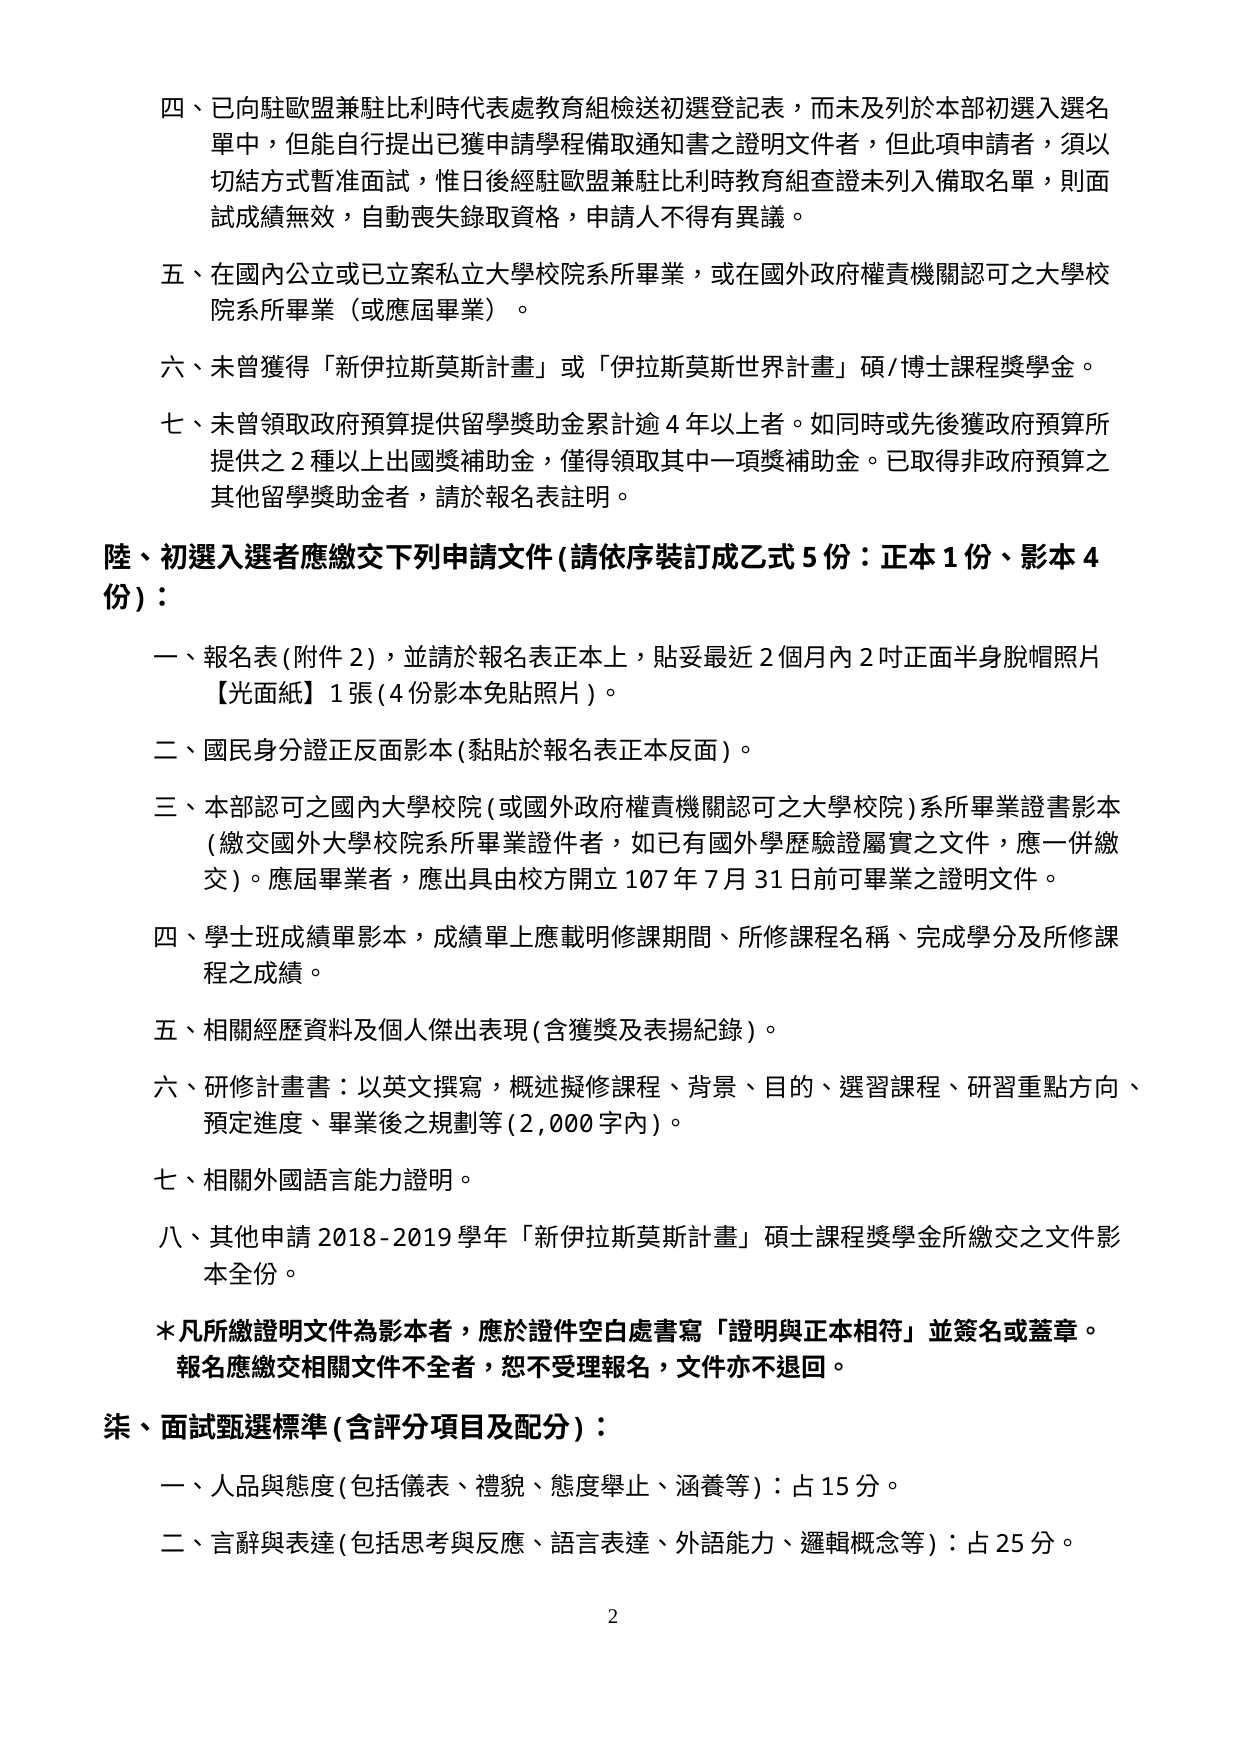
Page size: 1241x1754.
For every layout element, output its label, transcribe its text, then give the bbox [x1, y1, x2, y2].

text 六、研修計畫書：以英文撰寫，概述擬修課程、背景、目的、選習課程、研習重點方向、預定進度、畢業後之規劃等(2,000字內)。 [153, 1067, 1122, 1140]
text 八、其他申請2018-2019學年「新伊拉斯莫斯計畫」碩士課程獎學金所繳交之文件影本全份。 [142, 1218, 1122, 1290]
text 二、國民身分證正反面影本(黏貼於報名表正本反面)。 [153, 730, 1122, 767]
text 七、未曾領取政府預算提供留學獎助金累計逾4年以上者。如同時或先後獲政府預算所提供之2種以上出國獎補助金，僅得領取其中一項獎補助金。已取得非政府預算之其他留學獎助金者，請於報名表註明。 [160, 405, 1122, 514]
text 六、未曾獲得「新伊拉斯莫斯計畫」或「伊拉斯莫斯世界計畫」碩/博士課程獎學金。 [160, 348, 1122, 384]
text 陸、初選入選者應繳交下列申請文件(請依序裝訂成乙式5份：正本1份、影本4份)： [103, 534, 1122, 616]
text 二、言辭與表達(包括思考與反應、語言表達、外語能力、邏輯概念等)：占25分。 [160, 1523, 1122, 1559]
text 四、已向駐歐盟兼駐比利時代表處教育組檢送初選登記表，而未及列於本部初選入選名單中，但能自行提出已獲申請學程備取通知書之證明文件者，但此項申請者，須以切結方式暫准面試，惟日後經駐歐盟兼駐比利時教育組查證未列入備取名單，則面試成績無效，自動喪失錄取資格，申請人不得有異議。 [160, 89, 1122, 234]
text 五、在國內公立或已立案私立大學校院系所畢業，或在國外政府權責機關認可之大學校院系所畢業（或應屆畢業）。 [160, 254, 1122, 327]
text 四、學士班成績單影本，成績單上應載明修課期間、所修課程名稱、完成學分及所修課程之成績。 [153, 917, 1122, 989]
text 一、報名表(附件2)，並請於報名表正本上，貼妥最近2個月內2吋正面半身脫帽照片【光面紙】1張(4份影本免貼照片)。 [153, 637, 1122, 709]
text 三、本部認可之國內大學校院(或國外政府權責機關認可之大學校院)系所畢業證書影本(繳交國外大學校院系所畢業證件者，如已有國外學歷驗證屬實之文件，應一併繳交)。應屆畢業者，應出具由校方開立107年7月31日前可畢業之證明文件。 [153, 787, 1122, 896]
text 一、人品與態度(包括儀表、禮貌、態度舉止、涵養等)：占15分。 [160, 1466, 1122, 1502]
text 五、相關經歷資料及個人傑出表現(含獲獎及表揚紀錄)。 [153, 1010, 1122, 1047]
text ＊凡所繳證明文件為影本者，應於證件空白處書寫「證明與正本相符」並簽名或蓋章。 報名應繳交相關文件不全者，恕不受理報名，文件亦不退回。 [153, 1311, 1122, 1384]
text 柒、面試甄選標準(含評分項目及配分)： [103, 1404, 1122, 1445]
text 七、相關外國語言能力證明。 [153, 1161, 1122, 1197]
